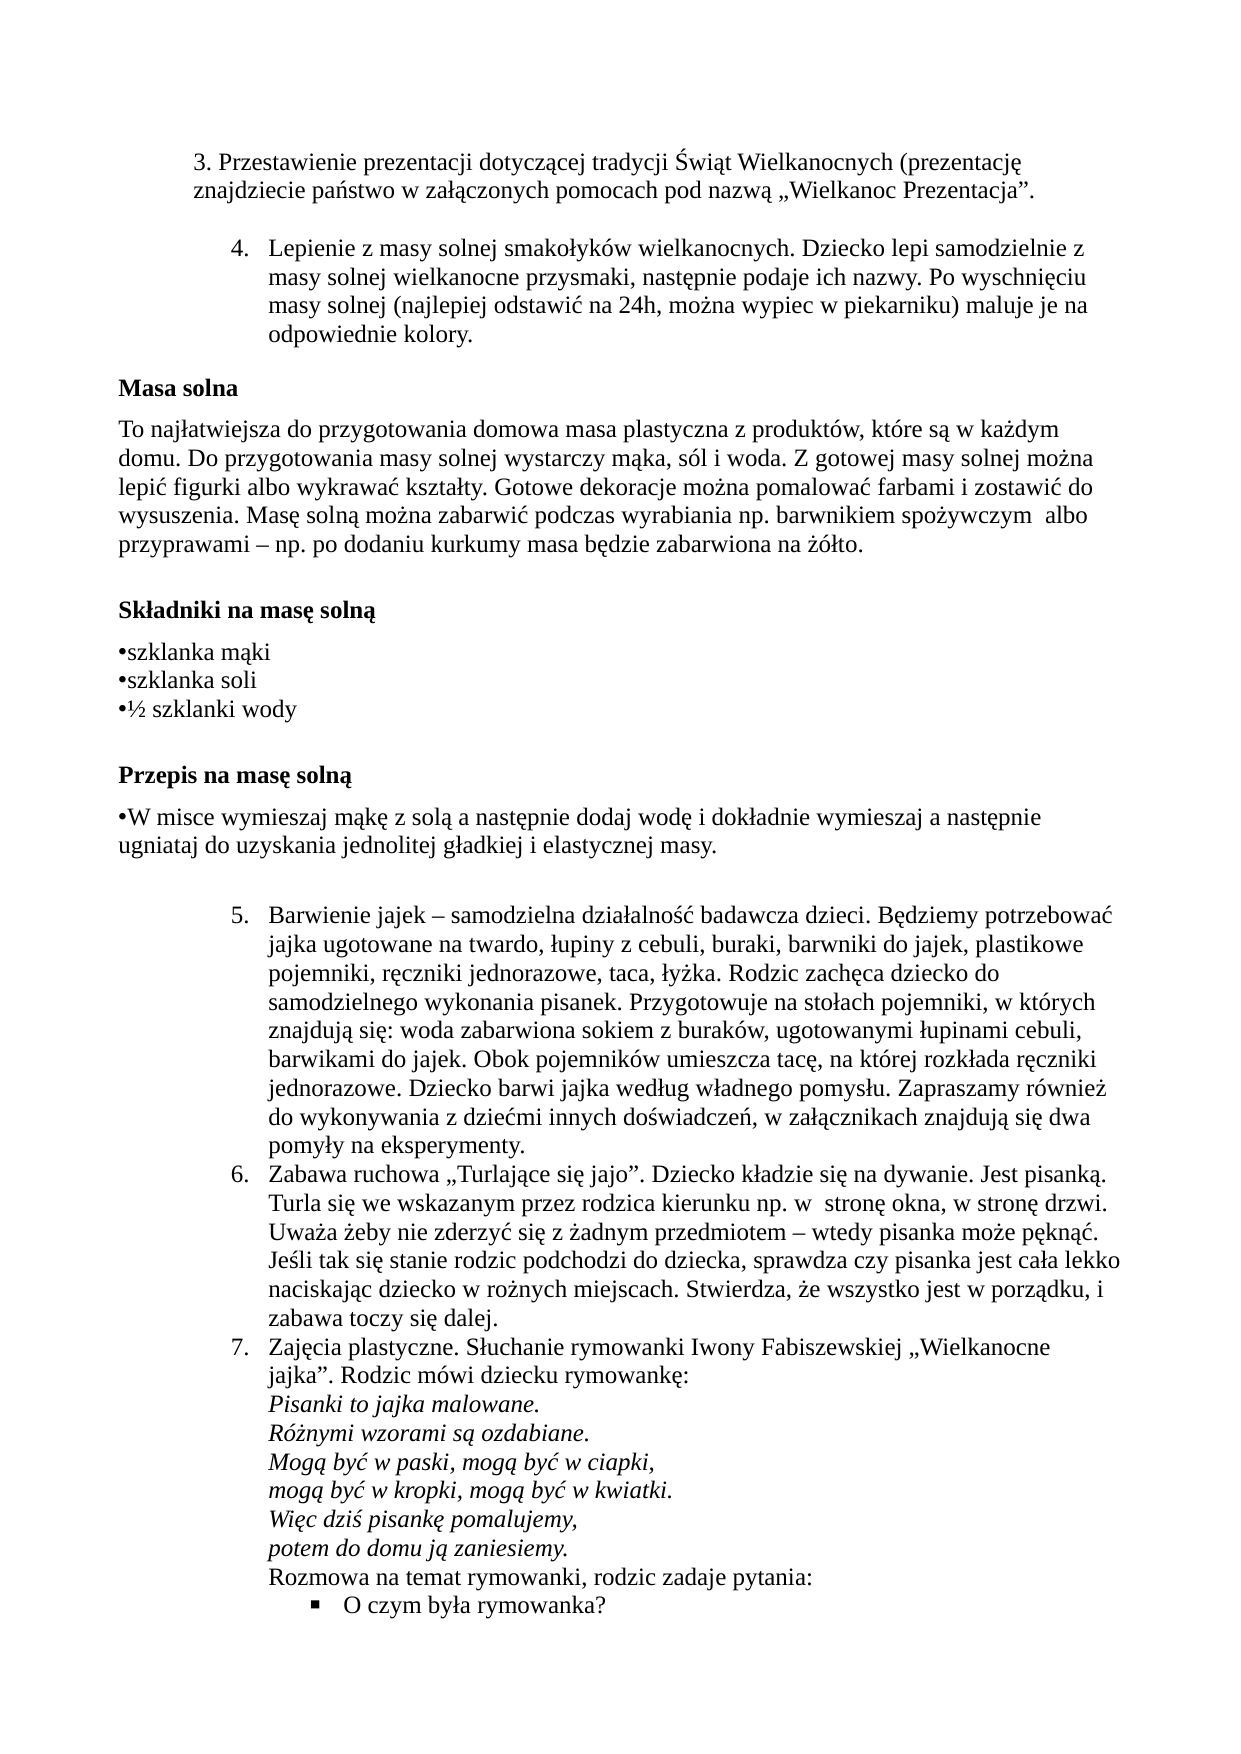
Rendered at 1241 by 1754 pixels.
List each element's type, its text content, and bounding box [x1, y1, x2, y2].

subtitle Składniki na masę solną [118, 596, 1122, 624]
list szklanka soli [118, 666, 1122, 694]
list O czym była rymowanka? [306, 1591, 1122, 1619]
subtitle Masa solna [118, 373, 1122, 402]
list mogą być w kropki, mogą być w kwiatki. [231, 1476, 1122, 1504]
list Barwienie jajek – samodzielna działalność badawcza dzieci. Będziemy potrzebować jajka ugotowane na twardo, łupiny z cebuli, buraki, barwniki do jajek, plastikowe pojemniki, ręczniki jednorazowe, taca, łyżka. Rodzic zachęca dziecko do samodzielnego wykonania pisanek. Przygotowuje na stołach pojemniki, w których znajdują się: woda zabarwiona sokiem z buraków, ugotowanymi łupinami cebuli, barwikami do jajek. Obok pojemników umieszcza tacę, na której rozkłada ręczniki jednorazowe. Dziecko barwi jajka według władnego pomysłu. Zapraszamy również do wykonywania z dziećmi innych doświadczeń, w załącznikach znajdują się dwa pomyły na eksperymenty. [231, 901, 1122, 1159]
list Pisanki to jajka malowane. [231, 1389, 1122, 1418]
list W misce wymieszaj mąkę z solą a następnie dodaj wodę i dokładnie wymieszaj a następnie ugniataj do uzyskania jednolitej gładkiej i elastycznej masy. [118, 802, 1122, 859]
list Zabawa ruchowa „Turlające się jajo”. Dziecko kładzie się na dywanie. Jest pisanką. Turla się we wskazanym przez rodzica kierunku np. w stronę okna, w stronę drzwi. Uważa żeby nie zderzyć się z żadnym przedmiotem – wtedy pisanka może pęknąć. Jeśli tak się stanie rodzic podchodzi do dziecka, sprawdza czy pisanka jest cała lekko naciskając dziecko w rożnych miejscach. Stwierdza, że wszystko jest w porządku, i zabawa toczy się dalej. [231, 1159, 1122, 1332]
subtitle Przepis na masę solną [118, 761, 1122, 789]
list Lepienie z masy solnej smakołyków wielkanocnych. Dziecko lepi samodzielnie z masy solnej wielkanocne przysmaki, następnie podaje ich nazwy. Po wyschnięciu masy solnej (najlepiej odstawić na 24h, można wypiec w piekarniku) maluje je na odpowiednie kolory. [231, 233, 1122, 348]
list Więc dziś pisankę pomalujemy, [231, 1504, 1122, 1533]
list potem do domu ją zaniesiemy. [231, 1533, 1122, 1562]
list szklanka mąki [118, 637, 1122, 666]
list Zajęcia plastyczne. Słuchanie rymowanki Iwony Fabiszewskiej „Wielkanocne jajka”. Rodzic mówi dziecku rymowankę: [231, 1332, 1122, 1389]
list ½ szklanki wody [118, 694, 1122, 723]
list Mogą być w paski, mogą być w ciapki, [231, 1447, 1122, 1476]
text To najłatwiejsza do przygotowania domowa masa plastyczna z produktów, które są w każdym domu. Do przygotowania masy solnej wystarczy mąka, sól i woda. Z gotowej masy solnej można lepić figurki albo wykrawać kształty. Gotowe dekoracje można pomalować farbami i zostawić do wysuszenia. Masę solną można zabarwić podczas wyrabiania np. barwnikiem spożywczym albo przyprawami – np. po dodaniu kurkumy masa będzie zabarwiona na żółto. [118, 414, 1122, 558]
list Rozmowa na temat rymowanki, rodzic zadaje pytania: [231, 1562, 1122, 1591]
list 3. Przestawienie prezentacji dotyczącej tradycji Świąt Wielkanocnych (prezentację znajdziecie państwo w załączonych pomocach pod nazwą „Wielkanoc Prezentacja”. [156, 147, 1122, 204]
list Różnymi wzorami są ozdabiane. [231, 1418, 1122, 1447]
